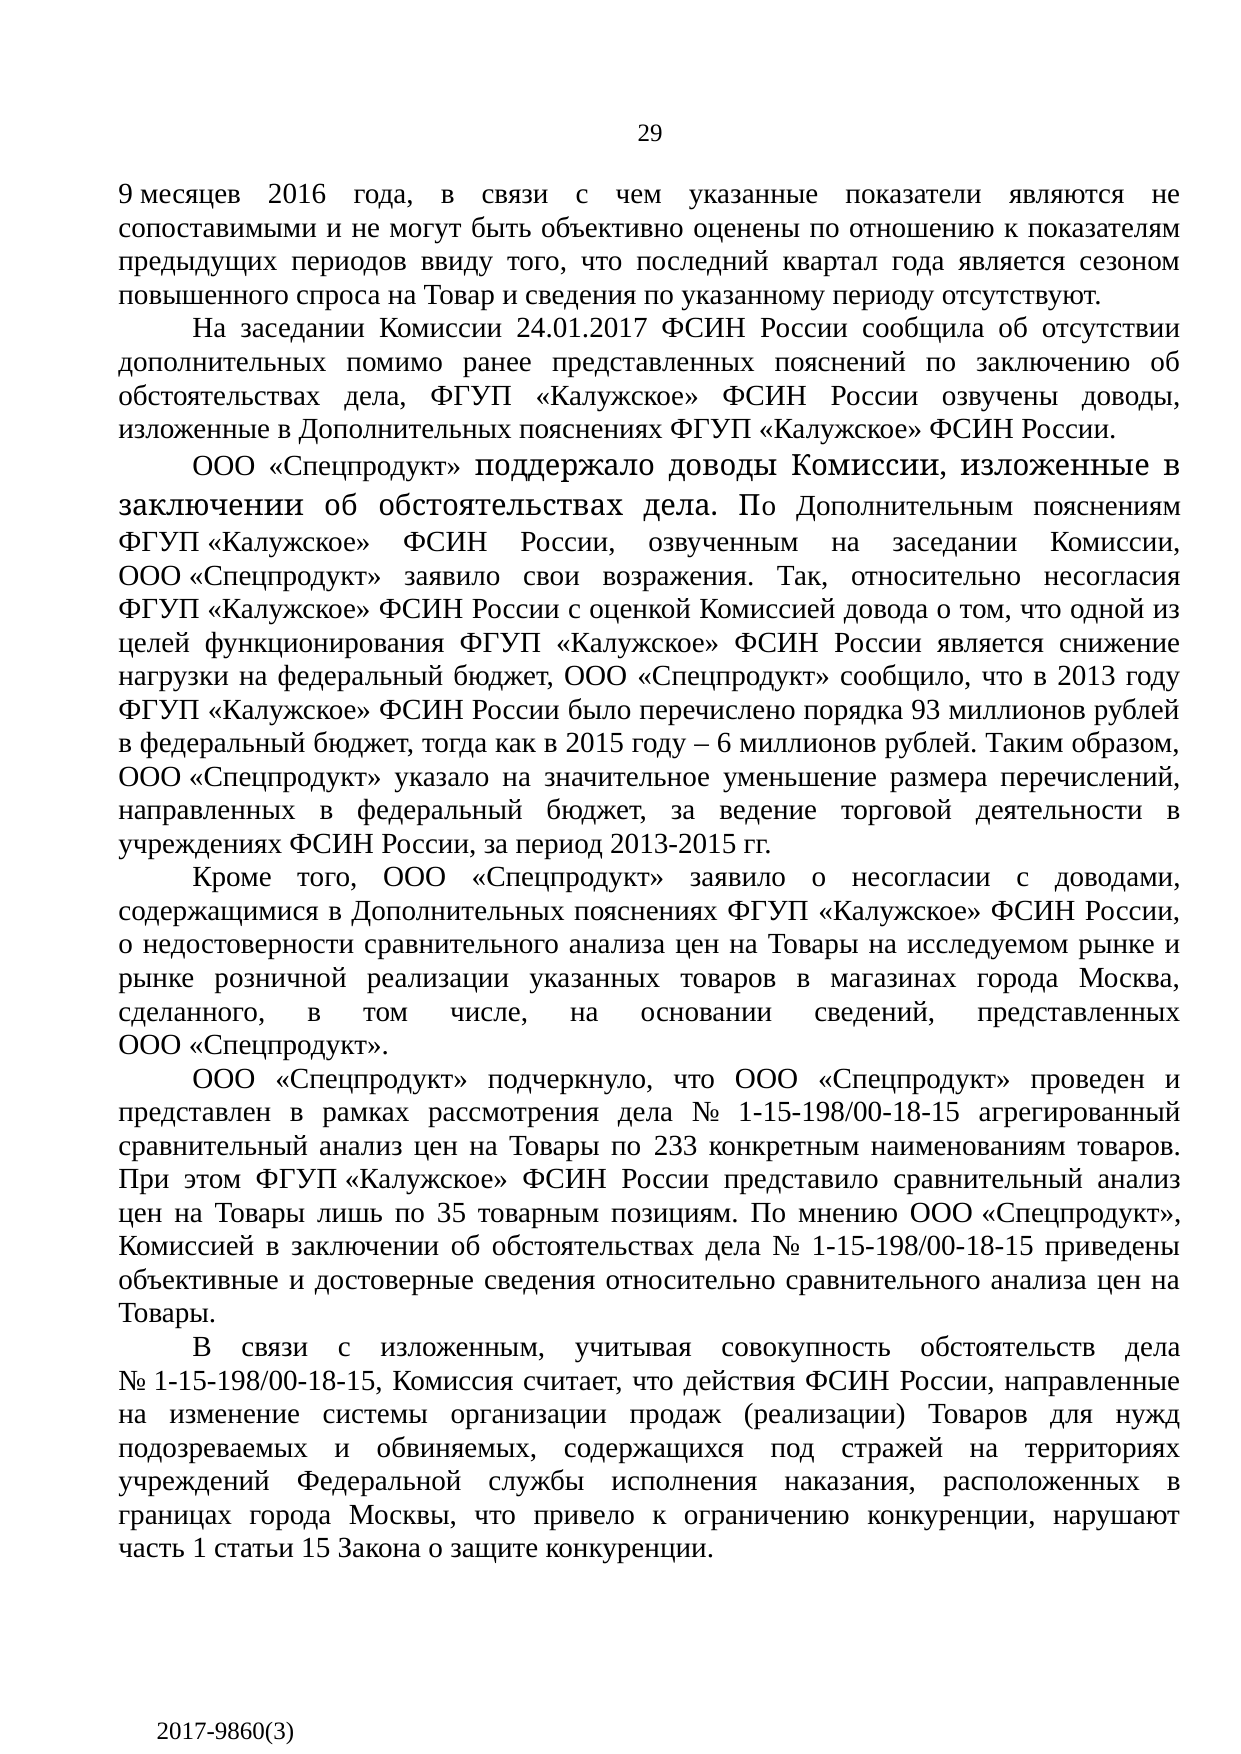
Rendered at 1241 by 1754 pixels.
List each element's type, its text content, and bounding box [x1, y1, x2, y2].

text ООО «Спецпродукт» поддержало доводы Комиссии, изложенные в заключении об обстоятельствах дела. По Дополнительным пояснениям ФГУП «Калужское» ФСИН России, озвученным на заседании Комиссии, ООО «Спецпродукт» заявило свои возражения. Так, относительно несогласия ФГУП «Калужское» ФСИН России с оценкой Комиссией довода о том, что одной из целей функционирования ФГУП «Калужское» ФСИН России является снижение нагрузки на федеральный бюджет, ООО «Спецпродукт» сообщило, что в 2013 году ФГУП «Калужское» ФСИН России было перечислено порядка 93 миллионов рублей в федеральный бюджет, тогда как в 2015 году – 6 миллионов рублей. Таким образом, ООО «Спецпродукт» указало на значительное уменьшение размера перечислений, направленных в федеральный бюджет, за ведение торговой деятельности в учреждениях ФСИН России, за период 2013-2015 гг. [118, 445, 1181, 859]
text ООО «Спецпродукт» подчеркнуло, что ООО «Спецпродукт» проведен и представлен в рамках рассмотрения дела № 1-15-198/00-18-15 агрегированный сравнительный анализ цен на Товары по 233 конкретным наименованиям товаров. При этом ФГУП «Калужское» ФСИН России представило сравнительный анализ цен на Товары лишь по 35 товарным позициям. По мнению ООО «Спецпродукт», Комиссией в заключении об обстоятельствах дела № 1-15-198/00-18-15 приведены объективные и достоверные сведения относительно сравнительного анализа цен на Товары. [118, 1061, 1181, 1329]
text В связи с изложенным, учитывая совокупность обстоятельств дела № 1-15-198/00-18-15, Комиссия считает, что действия ФСИН России, направленные на изменение системы организации продаж (реализации) Товаров для нужд подозреваемых и обвиняемых, содержащихся под стражей на территориях учреждений Федеральной службы исполнения наказания, расположенных в границах города Москвы, что привело к ограничению конкуренции, нарушают часть 1 статьи 15 Закона о защите конкуренции. [118, 1329, 1181, 1564]
text 9 месяцев 2016 года, в связи с чем указанные показатели являются не сопоставимыми и не могут быть объективно оценены по отношению к показателям предыдущих периодов ввиду того, что последний квартал года является сезоном повышенного спроса на Товар и сведения по указанному периоду отсутствуют. [118, 176, 1181, 311]
text На заседании Комиссии 24.01.2017 ФСИН России сообщила об отсутствии дополнительных помимо ранее представленных пояснений по заключению об обстоятельствах дела, ФГУП «Калужское» ФСИН России озвучены доводы, изложенные в Дополнительных пояснениях ФГУП «Калужское» ФСИН России. [118, 311, 1181, 445]
text Кроме того, ООО «Спецпродукт» заявило о несогласии с доводами, содержащимися в Дополнительных пояснениях ФГУП «Калужское» ФСИН России, о недостоверности сравнительного анализа цен на Товары на исследуемом рынке и рынке розничной реализации указанных товаров в магазинах города Москва, сделанного, в том числе, на основании сведений, представленных ООО «Спецпродукт». [118, 859, 1181, 1061]
